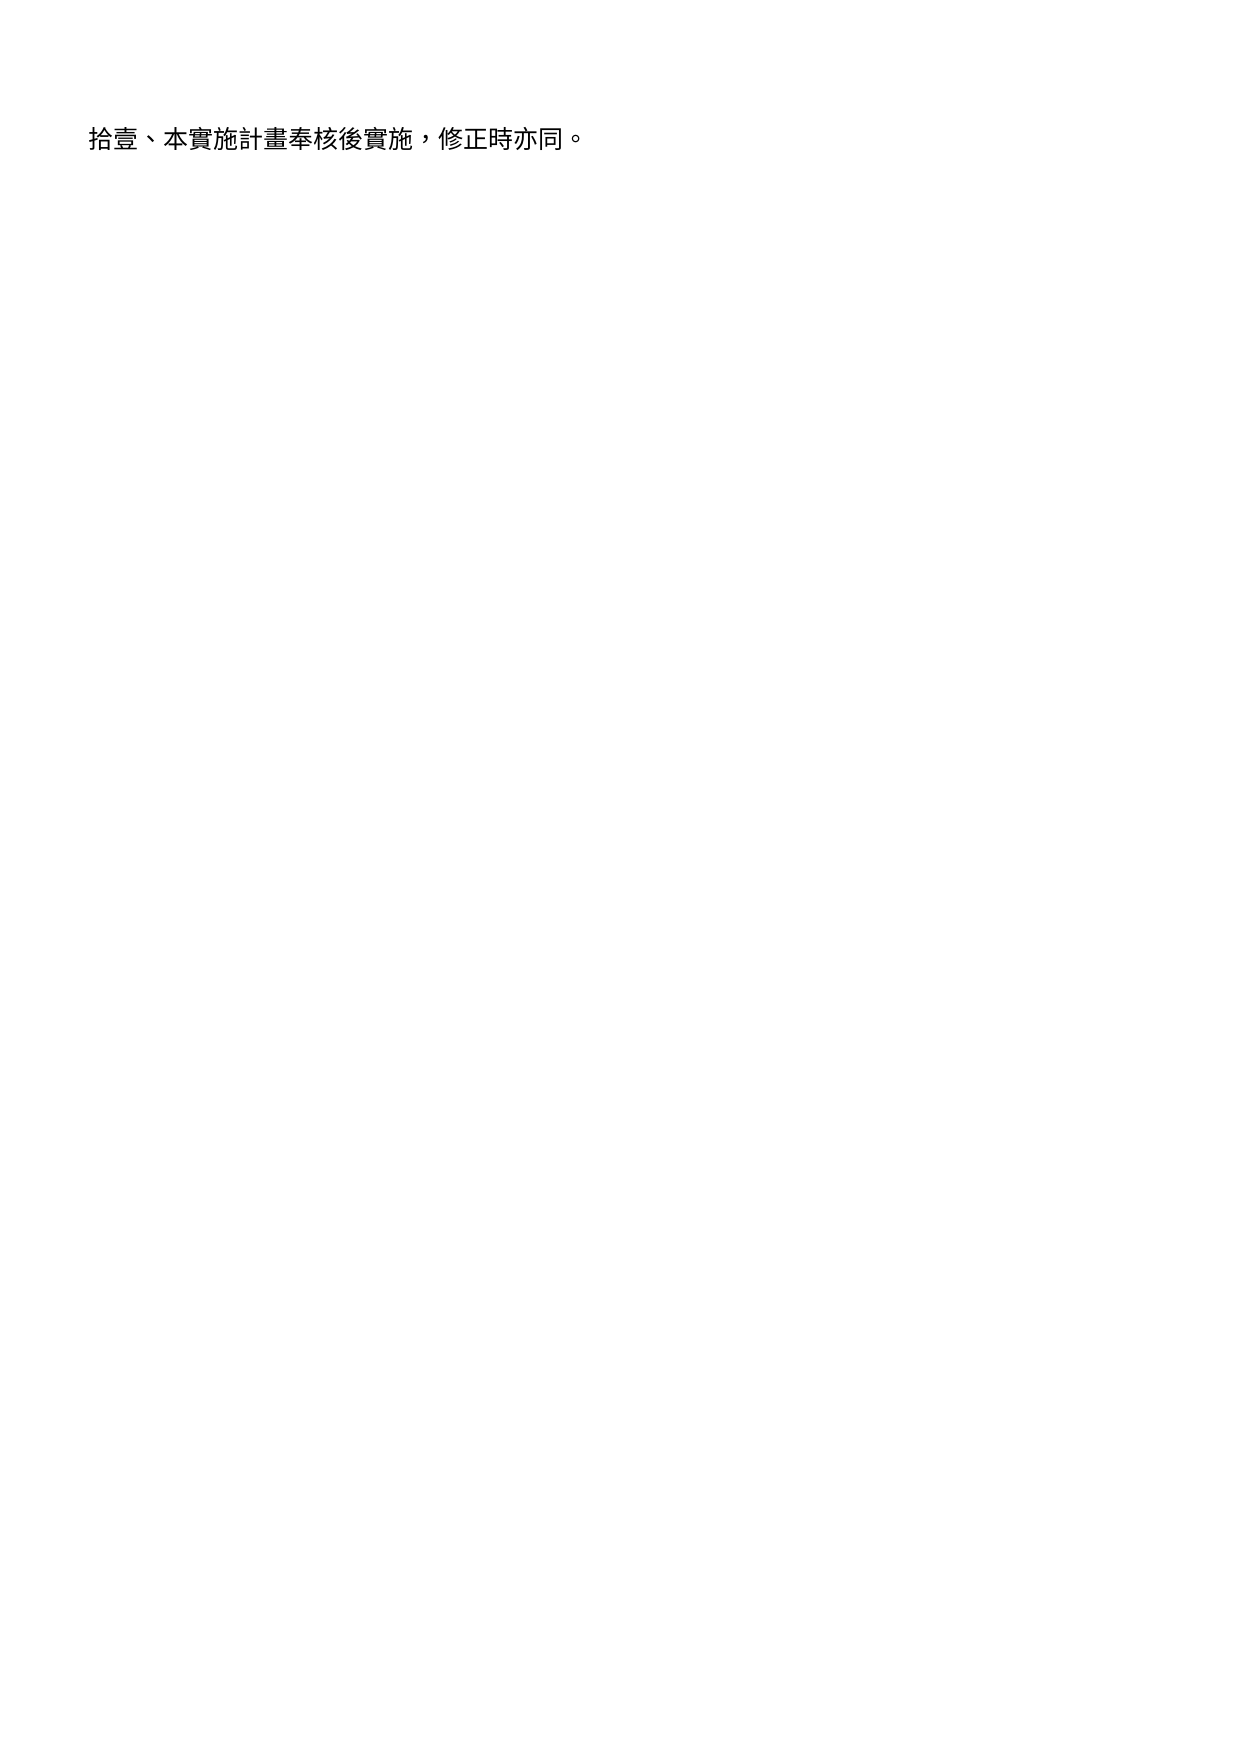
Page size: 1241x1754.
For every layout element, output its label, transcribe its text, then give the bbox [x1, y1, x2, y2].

text 拾壹、本實施計畫奉核後實施，修正時亦同。 [89, 96, 1152, 158]
